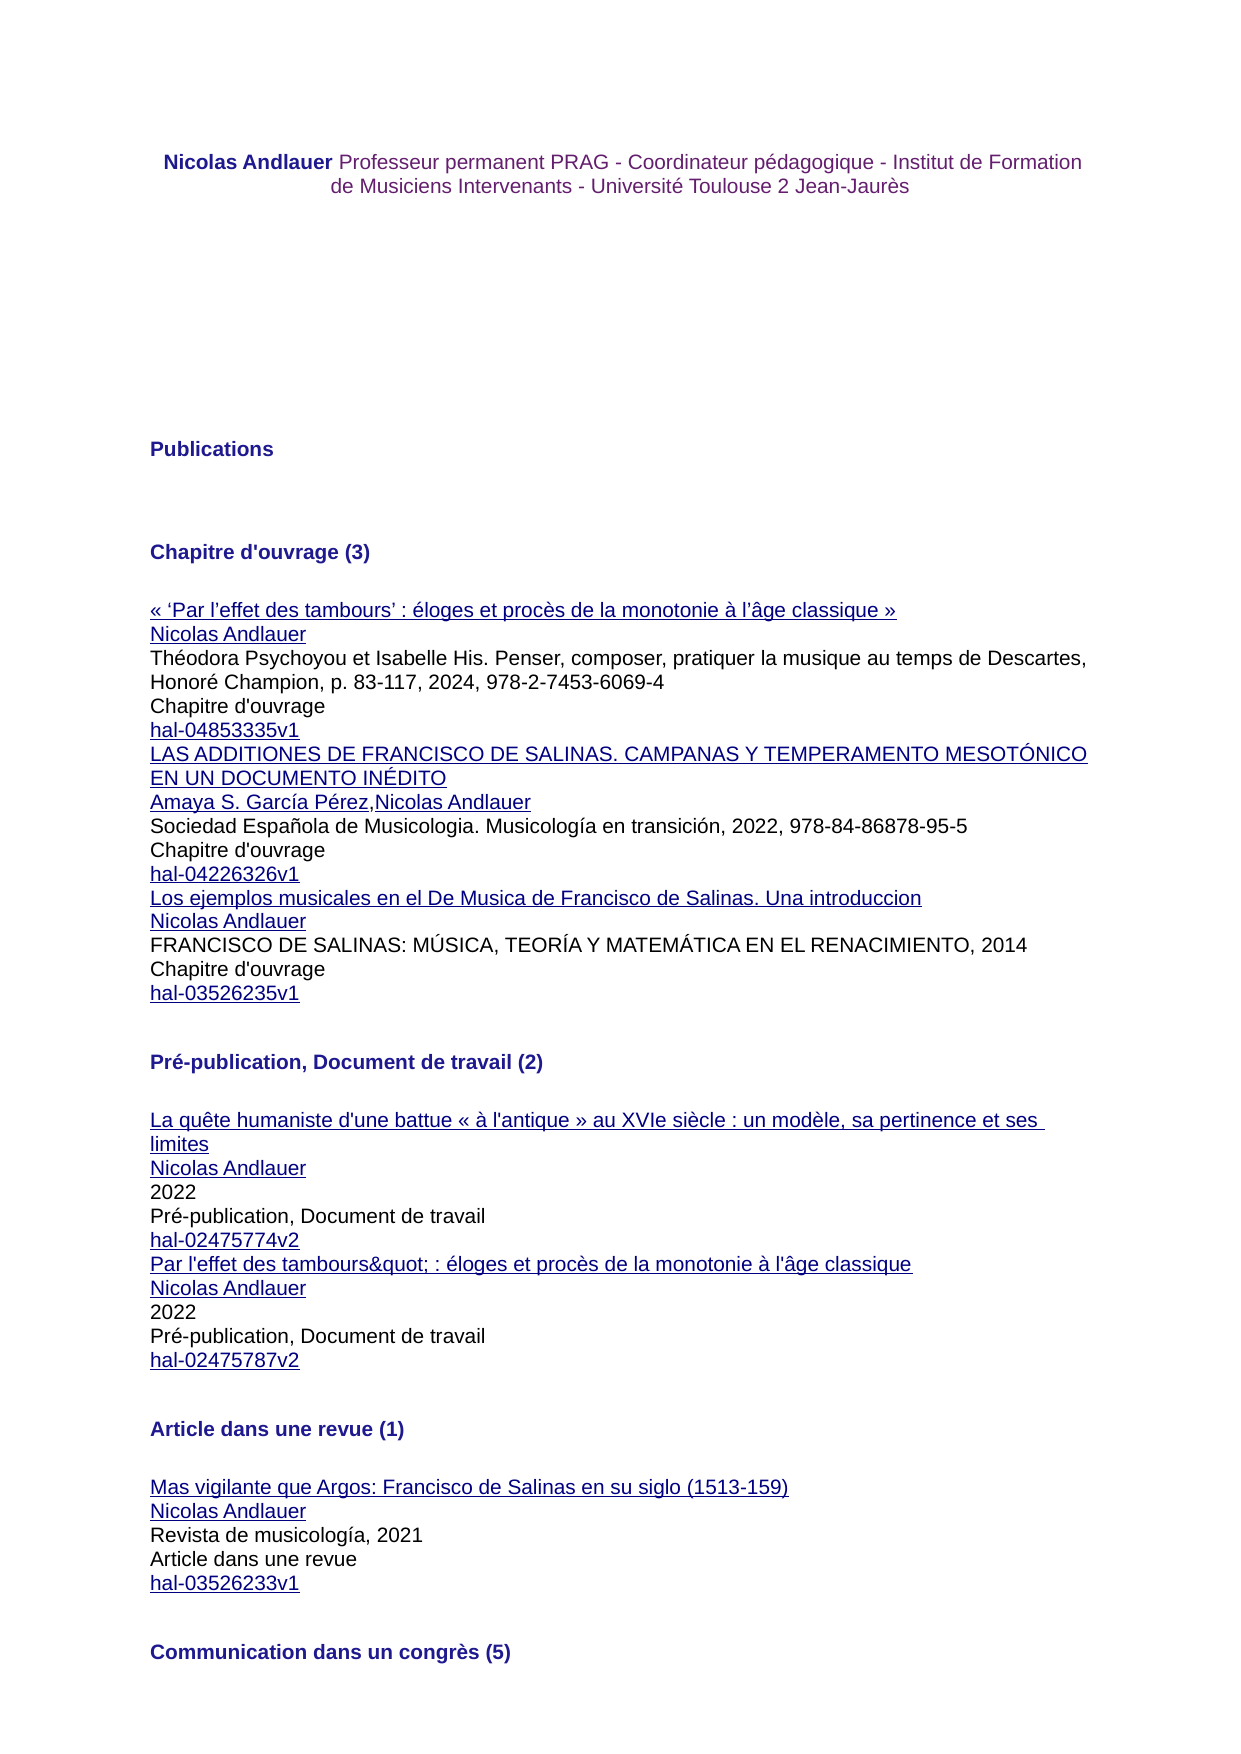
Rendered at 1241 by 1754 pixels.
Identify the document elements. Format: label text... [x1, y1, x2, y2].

table_header Mas vigilante que Argos: Francisco de Salinas en su siglo (1513-159) Nicolas Andlauer Revista de musicología, 2021 Article dans une revue hal-03526233v1 [150, 1475, 1090, 1595]
table_header « ‘Par l’effet des tambours’ : éloges et procès de la monotonie à l’âge classique » Nicolas Andlauer Théodora Psychoyou et Isabelle His. Penser, composer, pratiquer la musique au temps de Descartes, Honoré Champion, p. 83-117, 2024, 978-2-7453-6069-4 Chapitre d'ouvrage hal-04853335v1 [150, 598, 1090, 742]
table_cell LAS ADDITIONES DE FRANCISCO DE SALINAS. CAMPANAS Y TEMPERAMENTO MESOTÓNICO EN UN DOCUMENTO INÉDITO Amaya S. García Pérez,Nicolas Andlauer Sociedad Española de Musicologia. Musicología en transición, 2022, 978-84-86878-95-5 Chapitre d'ouvrage hal-04226326v1 [150, 742, 1090, 885]
table_cell Los ejemplos musicales en el De Musica de Francisco de Salinas. Una introduccion Nicolas Andlauer FRANCISCO DE SALINAS: MÚSICA, TEORÍA Y MATEMÁTICA EN EL RENACIMIENTO, 2014 Chapitre d'ouvrage hal-03526235v1 [150, 885, 1090, 1005]
subtitle Nicolas Andlauer Professeur permanent PRAG - Coordinateur pédagogique - Institut de Formation de Musiciens Intervenants - Université Toulouse 2 Jean-Jaurès [150, 150, 1090, 198]
table_cell Par l'effet des tambours&quot; : éloges et procès de la monotonie à l'âge classique Nicolas Andlauer 2022 Pré-publication, Document de travail hal-02475787v2 [150, 1252, 1090, 1372]
subtitle Publications [150, 436, 1090, 460]
subtitle Article dans une revue (1) [150, 1417, 1090, 1441]
table_header La quête humaniste d'une battue « à l'antique » au XVIe siècle : un modèle, sa pertinence et ses limites Nicolas Andlauer 2022 Pré-publication, Document de travail hal-02475774v2 [150, 1108, 1090, 1252]
subtitle Pré-publication, Document de travail (2) [150, 1050, 1090, 1074]
subtitle Communication dans un congrès (5) [150, 1639, 1090, 1663]
subtitle Chapitre d'ouvrage (3) [150, 539, 1090, 563]
